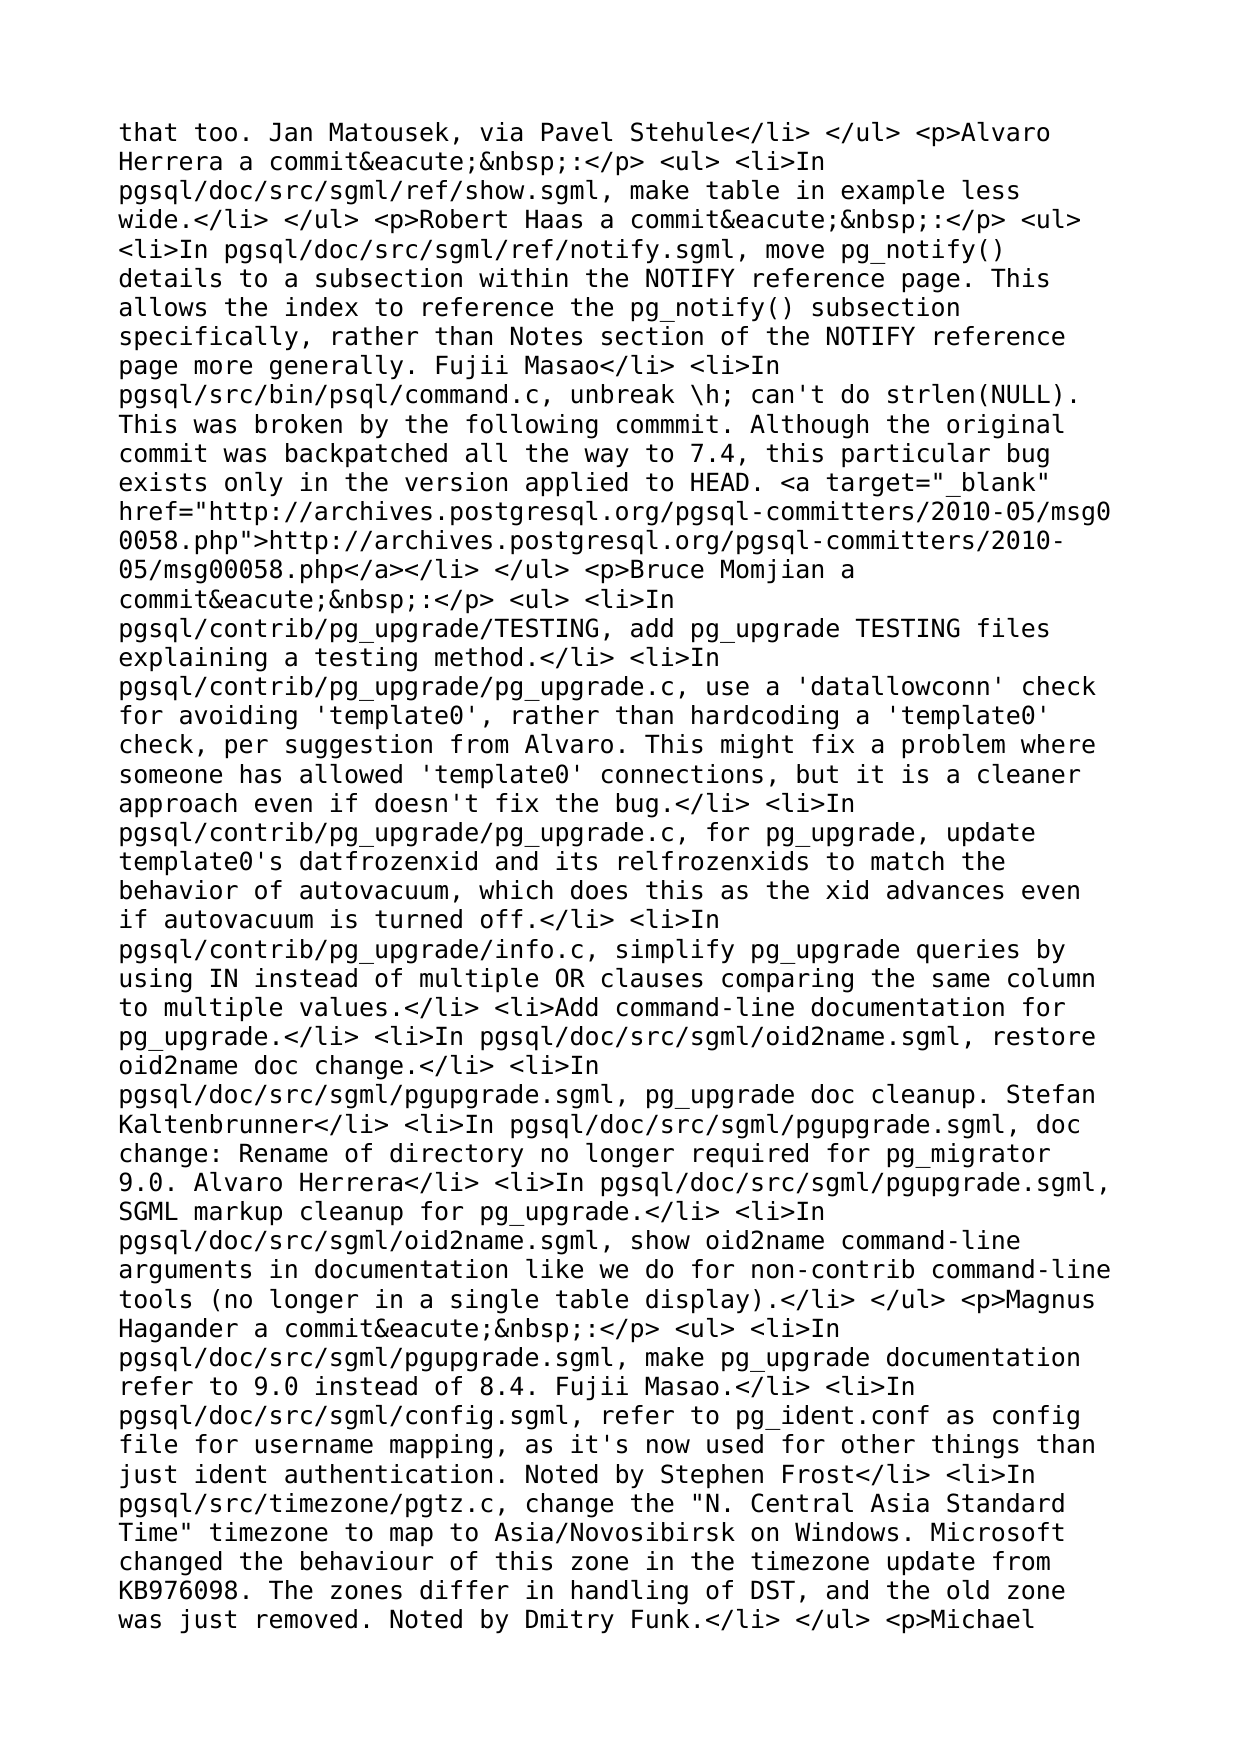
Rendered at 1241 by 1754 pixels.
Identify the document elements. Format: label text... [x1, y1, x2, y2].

text that too. Jan Matousek, via Pavel Stehule</li> </ul> <p>Alvaro Herrera a commit&eacute;&nbsp;:</p> <ul> <li>In pgsql/doc/src/sgml/ref/show.sgml, make table in example less wide.</li> </ul> <p>Robert Haas a commit&eacute;&nbsp;:</p> <ul> <li>In pgsql/doc/src/sgml/ref/notify.sgml, move pg_notify() details to a subsection within the NOTIFY reference page. This allows the index to reference the pg_notify() subsection specifically, rather than Notes section of the NOTIFY reference page more generally. Fujii Masao</li> <li>In pgsql/src/bin/psql/command.c, unbreak \h; can't do strlen(NULL). This was broken by the following commmit. Although the original commit was backpatched all the way to 7.4, this particular bug exists only in the version applied to HEAD. <a target="_blank" href="http://archives.postgresql.org/pgsql-committers/2010-05/msg00058.php">http://archives.postgresql.org/pgsql-committers/2010-05/msg00058.php</a></li> </ul> <p>Bruce Momjian a commit&eacute;&nbsp;:</p> <ul> <li>In pgsql/contrib/pg_upgrade/TESTING, add pg_upgrade TESTING files explaining a testing method.</li> <li>In pgsql/contrib/pg_upgrade/pg_upgrade.c, use a 'datallowconn' check for avoiding 'template0', rather than hardcoding a 'template0' check, per suggestion from Alvaro. This might fix a problem where someone has allowed 'template0' connections, but it is a cleaner approach even if doesn't fix the bug.</li> <li>In pgsql/contrib/pg_upgrade/pg_upgrade.c, for pg_upgrade, update template0's datfrozenxid and its relfrozenxids to match the behavior of autovacuum, which does this as the xid advances even if autovacuum is turned off.</li> <li>In pgsql/contrib/pg_upgrade/info.c, simplify pg_upgrade queries by using IN instead of multiple OR clauses comparing the same column to multiple values.</li> <li>Add command-line documentation for pg_upgrade.</li> <li>In pgsql/doc/src/sgml/oid2name.sgml, restore oid2name doc change.</li> <li>In pgsql/doc/src/sgml/pgupgrade.sgml, pg_upgrade doc cleanup. Stefan Kaltenbrunner</li> <li>In pgsql/doc/src/sgml/pgupgrade.sgml, doc change: Rename of directory no longer required for pg_migrator 9.0. Alvaro Herrera</li> <li>In pgsql/doc/src/sgml/pgupgrade.sgml, SGML markup cleanup for pg_upgrade.</li> <li>In pgsql/doc/src/sgml/oid2name.sgml, show oid2name command-line arguments in documentation like we do for non-contrib command-line tools (no longer in a single table display).</li> </ul> <p>Magnus Hagander a commit&eacute;&nbsp;:</p> <ul> <li>In pgsql/doc/src/sgml/pgupgrade.sgml, make pg_upgrade documentation refer to 9.0 instead of 8.4. Fujii Masao.</li> <li>In pgsql/doc/src/sgml/config.sgml, refer to pg_ident.conf as config file for username mapping, as it's now used for other things than just ident authentication. Noted by Stephen Frost</li> <li>In pgsql/src/timezone/pgtz.c, change the "N. Central Asia Standard Time" timezone to map to Asia/Novosibirsk on Windows. Microsoft changed the behaviour of this zone in the timezone update from KB976098. The zones differ in handling of DST, and the old zone was just removed. Noted by Dmitry Funk.</li> </ul> <p>Michael [118, 118, 1122, 1635]
